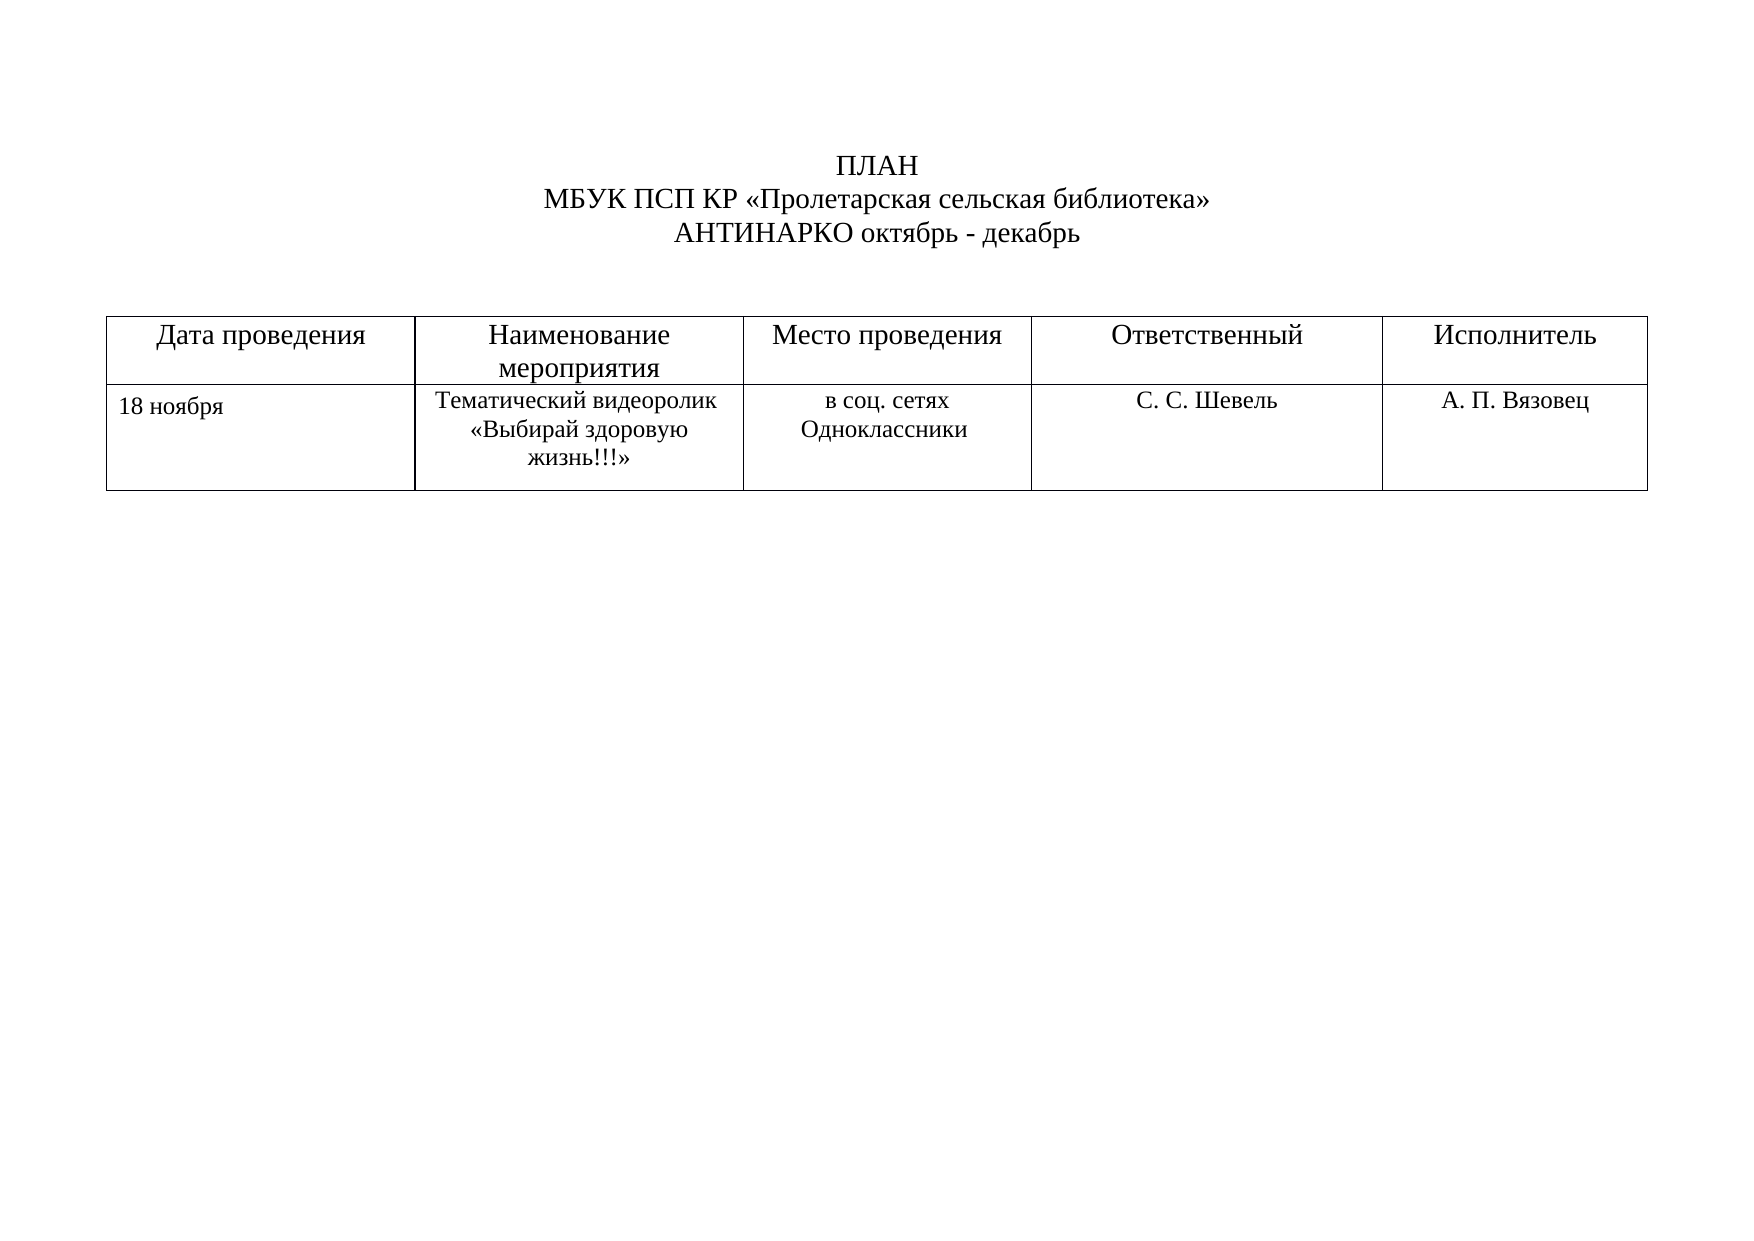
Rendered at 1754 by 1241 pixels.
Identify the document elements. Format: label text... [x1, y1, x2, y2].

table_cell в соц. сетях Одноклассники [744, 385, 1031, 490]
text АНТИНАРКО октябрь - декабрь [118, 215, 1636, 249]
table_cell 18 ноября [107, 385, 414, 490]
table_header Исполнитель [1383, 317, 1647, 384]
table_cell А. П. Вязовец [1383, 385, 1647, 490]
table_cell С. С. Шевель [1032, 385, 1382, 490]
table_cell Тематический видеоролик «Выбирай здоровую жизнь!!!» [416, 385, 743, 490]
table_header Ответственный [1032, 317, 1382, 384]
table_header Наименование мероприятия [416, 317, 743, 384]
table_header Дата проведения [107, 317, 414, 384]
table_header Место проведения [744, 317, 1031, 384]
text МБУК ПСП КР «Пролетарская сельская библиотека» [118, 182, 1636, 215]
text ПЛАН [118, 148, 1636, 182]
